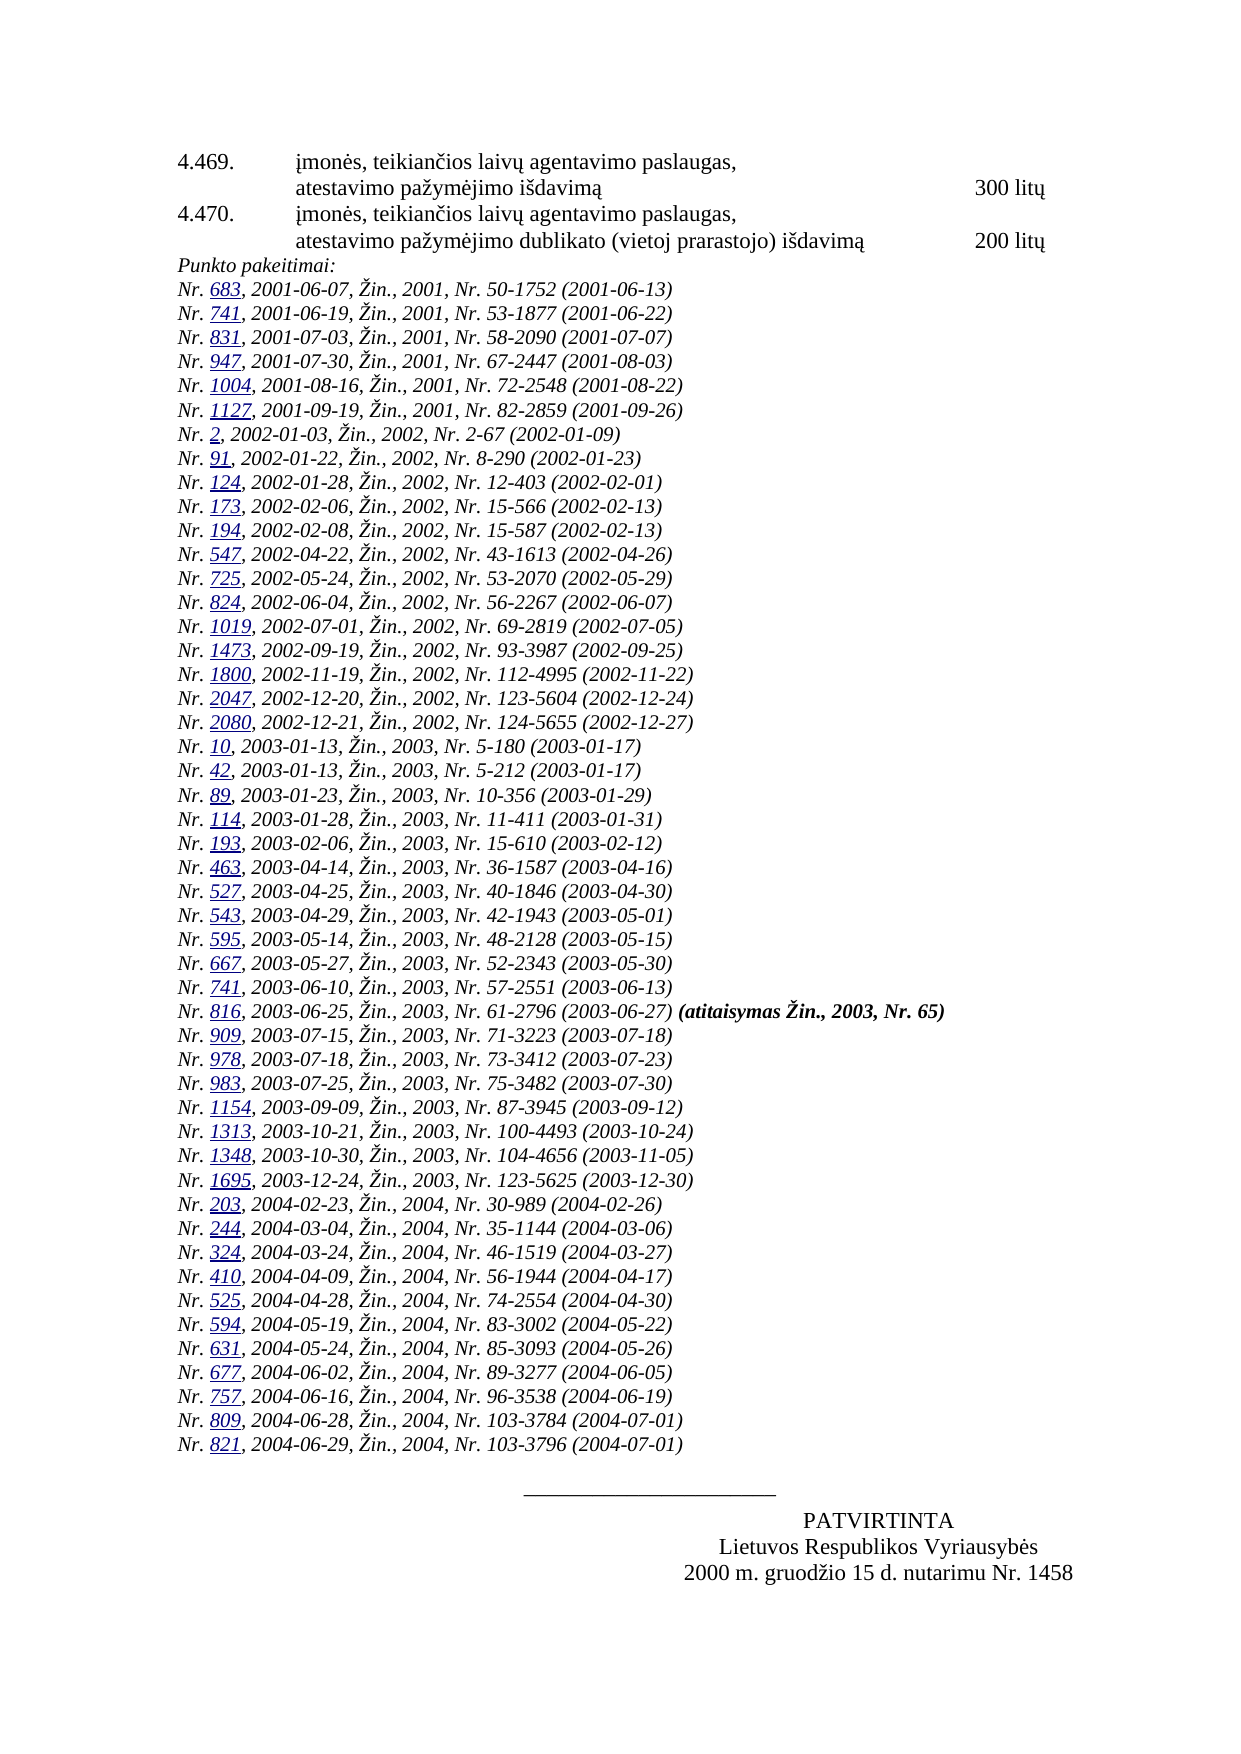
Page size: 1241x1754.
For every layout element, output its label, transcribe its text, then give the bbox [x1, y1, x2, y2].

text –––––––––––––––––––––– [177, 1480, 1122, 1507]
text Nr. 42, 2003-01-13, Žin., 2003, Nr. 5-212 (2003-01-17) [177, 758, 1122, 782]
text 4.470. įmonės, teikiančios laivų agentavimo paslaugas, [177, 200, 1122, 227]
text Nr. 1473, 2002-09-19, Žin., 2002, Nr. 93-3987 (2002-09-25) [177, 638, 1122, 662]
text Nr. 831, 2001-07-03, Žin., 2001, Nr. 58-2090 (2001-07-07) [177, 325, 1122, 349]
text Nr. 595, 2003-05-14, Žin., 2003, Nr. 48-2128 (2003-05-15) [177, 927, 1122, 951]
text Nr. 410, 2004-04-09, Žin., 2004, Nr. 56-1944 (2004-04-17) [177, 1264, 1122, 1288]
text Nr. 1127, 2001-09-19, Žin., 2001, Nr. 82-2859 (2001-09-26) [177, 397, 1122, 422]
text Punkto pakeitimai: [177, 253, 1122, 277]
text Nr. 1348, 2003-10-30, Žin., 2003, Nr. 104-4656 (2003-11-05) [177, 1143, 1122, 1167]
text Nr. 525, 2004-04-28, Žin., 2004, Nr. 74-2554 (2004-04-30) [177, 1288, 1122, 1312]
text Nr. 173, 2002-02-06, Žin., 2002, Nr. 15-566 (2002-02-13) [177, 494, 1122, 518]
text Nr. 324, 2004-03-24, Žin., 2004, Nr. 46-1519 (2004-03-27) [177, 1240, 1122, 1264]
text Nr. 1154, 2003-09-09, Žin., 2003, Nr. 87-3945 (2003-09-12) [177, 1095, 1122, 1119]
text Nr. 2080, 2002-12-21, Žin., 2002, Nr. 124-5655 (2002-12-27) [177, 710, 1122, 734]
text Nr. 543, 2003-04-29, Žin., 2003, Nr. 42-1943 (2003-05-01) [177, 903, 1122, 927]
text Nr. 2, 2002-01-03, Žin., 2002, Nr. 2-67 (2002-01-09) [177, 422, 1122, 446]
text Nr. 757, 2004-06-16, Žin., 2004, Nr. 96-3538 (2004-06-19) [177, 1384, 1122, 1408]
text Nr. 821, 2004-06-29, Žin., 2004, Nr. 103-3796 (2004-07-01) [177, 1432, 1122, 1456]
text Nr. 631, 2004-05-24, Žin., 2004, Nr. 85-3093 (2004-05-26) [177, 1336, 1122, 1360]
text Nr. 91, 2002-01-22, Žin., 2002, Nr. 8-290 (2002-01-23) [177, 446, 1122, 470]
text Nr. 978, 2003-07-18, Žin., 2003, Nr. 73-3412 (2003-07-23) [177, 1047, 1122, 1071]
text atestavimo pažymėjimo dublikato (vietoj prarastojo) išdavimą 200 litų [177, 227, 1122, 253]
text Nr. 527, 2003-04-25, Žin., 2003, Nr. 40-1846 (2003-04-30) [177, 879, 1122, 903]
text Nr. 824, 2002-06-04, Žin., 2002, Nr. 56-2267 (2002-06-07) [177, 590, 1122, 614]
text Nr. 203, 2004-02-23, Žin., 2004, Nr. 30-989 (2004-02-26) [177, 1192, 1122, 1216]
text Nr. 193, 2003-02-06, Žin., 2003, Nr. 15-610 (2003-02-12) [177, 831, 1122, 855]
text Nr. 1019, 2002-07-01, Žin., 2002, Nr. 69-2819 (2002-07-05) [177, 614, 1122, 638]
text Nr. 683, 2001-06-07, Žin., 2001, Nr. 50-1752 (2001-06-13) [177, 277, 1122, 301]
text Nr. 809, 2004-06-28, Žin., 2004, Nr. 103-3784 (2004-07-01) [177, 1408, 1122, 1432]
text Nr. 816, 2003-06-25, Žin., 2003, Nr. 61-2796 (2003-06-27) (atitaisymas Žin., 2003, Nr. 65) [177, 999, 1122, 1023]
text Nr. 244, 2004-03-04, Žin., 2004, Nr. 35-1144 (2004-03-06) [177, 1216, 1122, 1240]
text Nr. 2047, 2002-12-20, Žin., 2002, Nr. 123-5604 (2002-12-24) [177, 686, 1122, 710]
text 4.469. įmonės, teikiančios laivų agentavimo paslaugas, [177, 148, 1122, 174]
text Nr. 741, 2003-06-10, Žin., 2003, Nr. 57-2551 (2003-06-13) [177, 975, 1122, 999]
text Patvirtinta [635, 1507, 1122, 1533]
text Nr. 194, 2002-02-08, Žin., 2002, Nr. 15-587 (2002-02-13) [177, 518, 1122, 542]
text Nr. 1695, 2003-12-24, Žin., 2003, Nr. 123-5625 (2003-12-30) [177, 1167, 1122, 1192]
text Nr. 114, 2003-01-28, Žin., 2003, Nr. 11-411 (2003-01-31) [177, 807, 1122, 831]
text Nr. 983, 2003-07-25, Žin., 2003, Nr. 75-3482 (2003-07-30) [177, 1071, 1122, 1095]
text Nr. 725, 2002-05-24, Žin., 2002, Nr. 53-2070 (2002-05-29) [177, 566, 1122, 590]
text Nr. 1800, 2002-11-19, Žin., 2002, Nr. 112-4995 (2002-11-22) [177, 662, 1122, 686]
text Nr. 741, 2001-06-19, Žin., 2001, Nr. 53-1877 (2001-06-22) [177, 301, 1122, 325]
text Nr. 947, 2001-07-30, Žin., 2001, Nr. 67-2447 (2001-08-03) [177, 349, 1122, 373]
text Nr. 677, 2004-06-02, Žin., 2004, Nr. 89-3277 (2004-06-05) [177, 1360, 1122, 1384]
text Nr. 124, 2002-01-28, Žin., 2002, Nr. 12-403 (2002-02-01) [177, 470, 1122, 494]
text Nr. 547, 2002-04-22, Žin., 2002, Nr. 43-1613 (2002-04-26) [177, 542, 1122, 566]
text Nr. 667, 2003-05-27, Žin., 2003, Nr. 52-2343 (2003-05-30) [177, 951, 1122, 975]
text Nr. 89, 2003-01-23, Žin., 2003, Nr. 10-356 (2003-01-29) [177, 782, 1122, 807]
text Nr. 10, 2003-01-13, Žin., 2003, Nr. 5-180 (2003-01-17) [177, 734, 1122, 758]
text Nr. 594, 2004-05-19, Žin., 2004, Nr. 83-3002 (2004-05-22) [177, 1312, 1122, 1336]
text Nr. 1004, 2001-08-16, Žin., 2001, Nr. 72-2548 (2001-08-22) [177, 373, 1122, 397]
text Nr. 909, 2003-07-15, Žin., 2003, Nr. 71-3223 (2003-07-18) [177, 1023, 1122, 1047]
text Nr. 1313, 2003-10-21, Žin., 2003, Nr. 100-4493 (2003-10-24) [177, 1119, 1122, 1143]
text atestavimo pažymėjimo išdavimą 300 litų [177, 174, 1122, 200]
text Nr. 463, 2003-04-14, Žin., 2003, Nr. 36-1587 (2003-04-16) [177, 855, 1122, 879]
text Lietuvos Respublikos Vyriausybės 2000 m. gruodžio 15 d. nutarimu Nr. 1458 [635, 1533, 1122, 1586]
